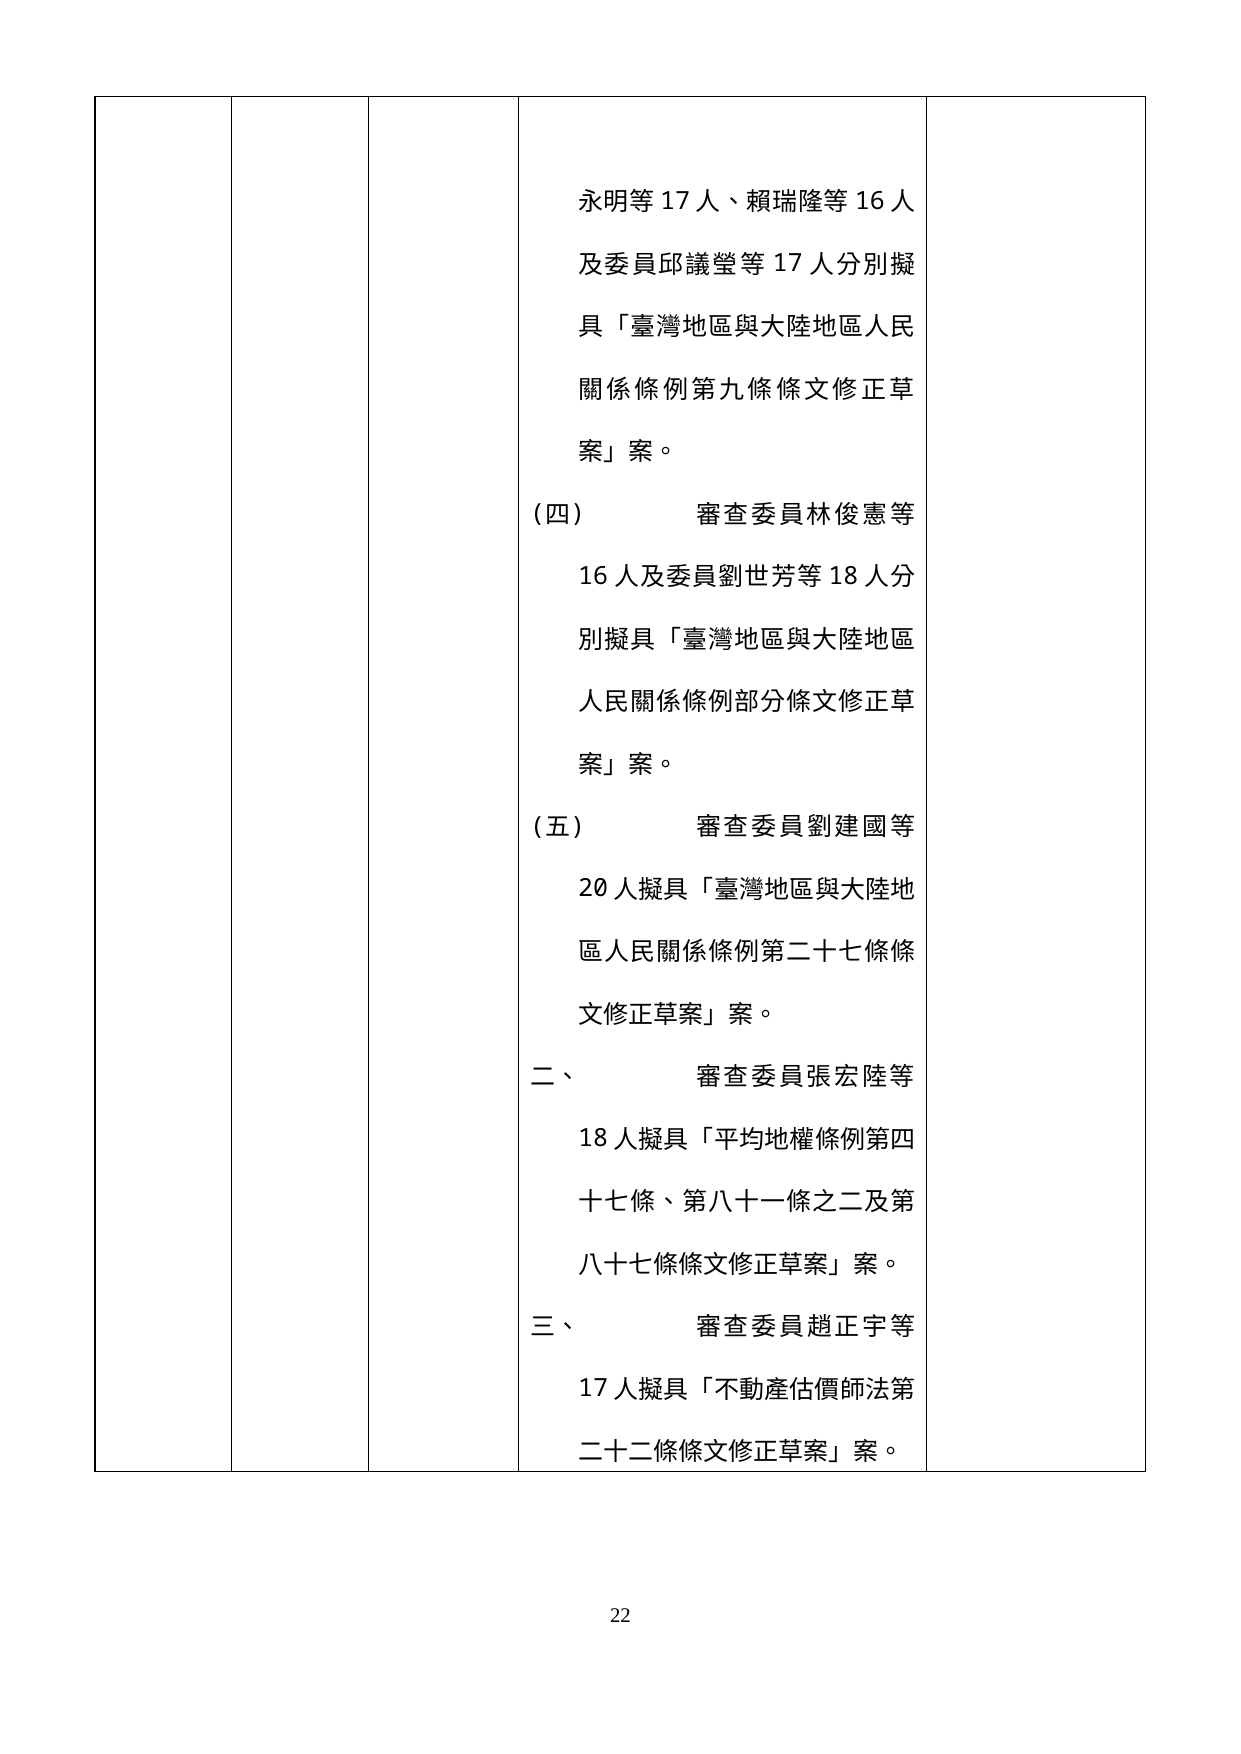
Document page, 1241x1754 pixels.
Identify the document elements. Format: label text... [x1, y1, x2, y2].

table_cell [96, 97, 231, 1471]
table_cell [927, 97, 1145, 1471]
table_cell 永明等17人、賴瑞隆等16人及委員邱議瑩等17人分別擬具「臺灣地區與大陸地區人民關係條例第九條條文修正草案」案。 (四) 審查委員林俊憲等16人及委員劉世芳等18人分別擬具「臺灣地區與大陸地區人民關係條例部分條文修正草案」案。 (五) 審查委員劉建國等20人擬具「臺灣地區與大陸地區人民關係條例第二十七條條文修正草案」案。 二、 審查委員張宏陸等18人擬具「平均地權條例第四十七條、第八十一條之二及第八十七條條文修正草案」案。 三、 審查委員趙正宇等17人擬具「不動產估價師法第二十二條條文修正草案」案。 [519, 97, 926, 1471]
table_cell [232, 97, 368, 1471]
table_cell [369, 97, 518, 1471]
